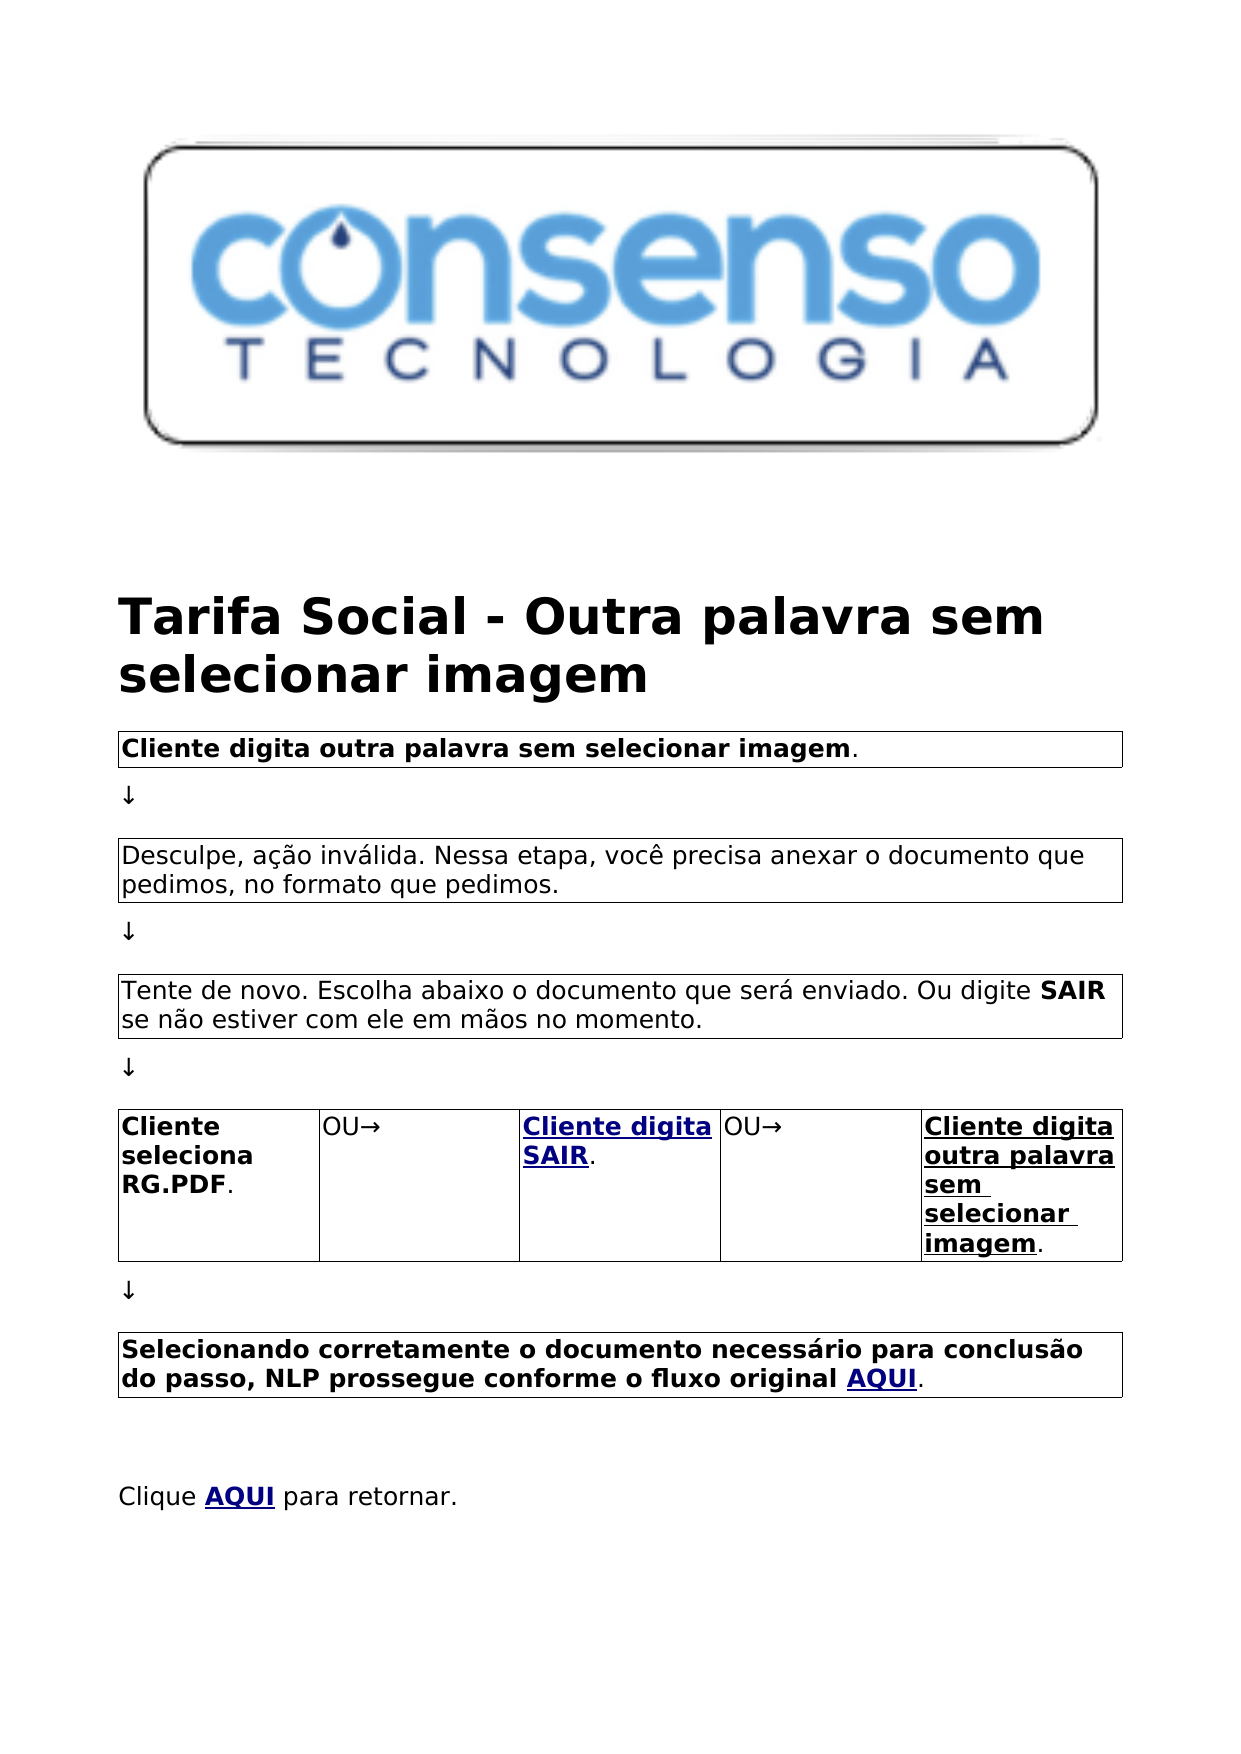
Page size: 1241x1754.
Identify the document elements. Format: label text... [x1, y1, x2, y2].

table_header Selecionando corretamente o documento necessário para conclusão do passo, NLP prossegue conforme o fluxo original AQUI. [119, 1333, 1122, 1397]
text ↓ [118, 1276, 1122, 1305]
text Clique AQUI para retornar. [118, 1482, 1122, 1511]
table_header Tente de novo. Escolha abaixo o documento que será enviado. Ou digite SAIR se não estiver com ele em mãos no momento. [119, 975, 1122, 1038]
table_header OU→ [721, 1110, 921, 1261]
table_header Cliente seleciona RG.PDF. [119, 1110, 319, 1261]
table_header Cliente digita outra palavra sem selecionar imagem. [119, 732, 1122, 767]
text ↓ [118, 781, 1122, 811]
text ↓ [118, 917, 1122, 946]
picture [118, 130, 1123, 480]
table_header Cliente digita outra palavra sem selecionar imagem. [922, 1110, 1122, 1261]
text ↓ [118, 1053, 1122, 1082]
table_header Desculpe, ação inválida. Nessa etapa, você precisa anexar o documento que pedimos, no formato que pedimos. [119, 839, 1122, 902]
table_header Cliente digita SAIR. [520, 1110, 720, 1261]
subtitle Tarifa Social - Outra palavra sem selecionar imagem [118, 588, 1122, 704]
table_header OU→ [320, 1110, 519, 1261]
